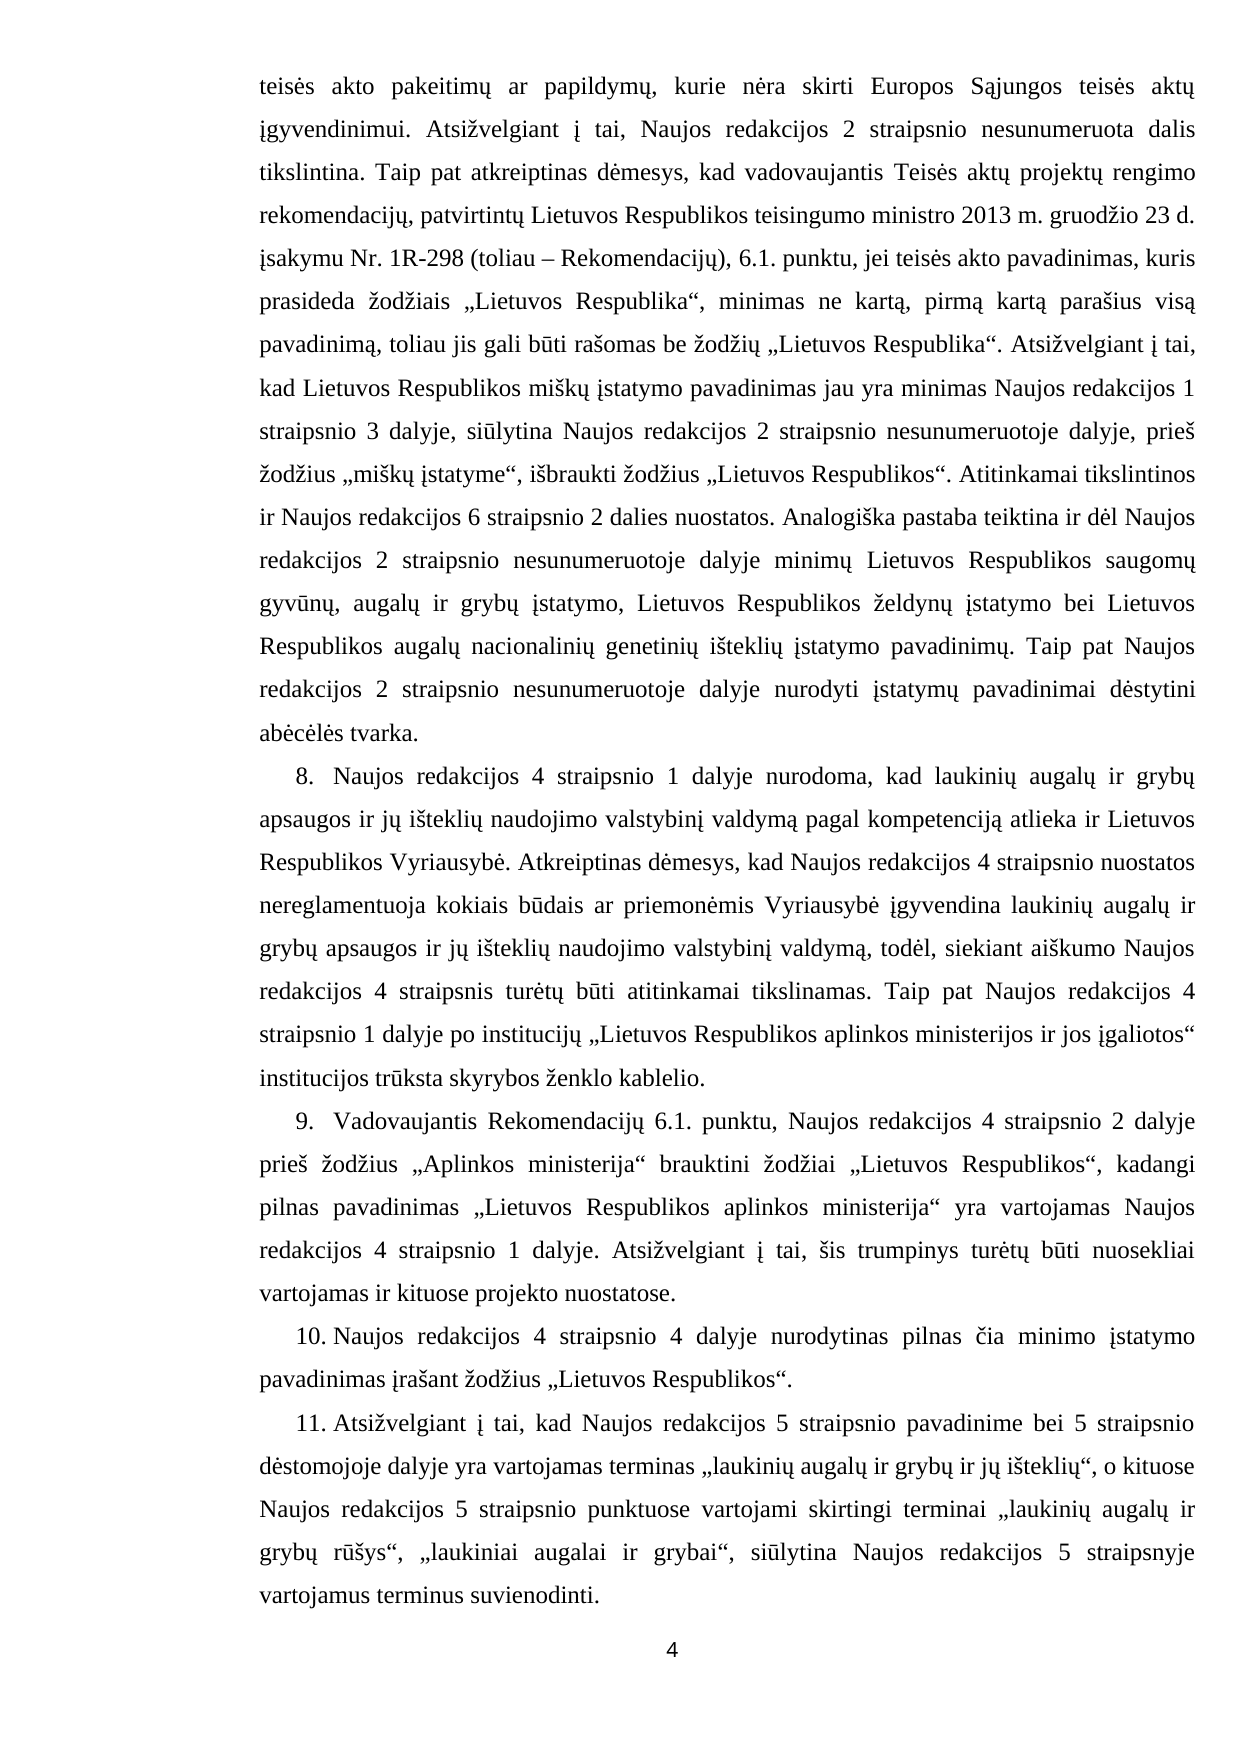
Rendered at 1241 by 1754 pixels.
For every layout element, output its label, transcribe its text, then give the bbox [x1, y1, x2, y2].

list Vadovaujantis Rekomendacijų 6.1. punktu, Naujos redakcijos 4 straipsnio 2 dalyje prieš žodžius „Aplinkos ministerija“ brauktini žodžiai „Lietuvos Respublikos“, kadangi pilnas pavadinimas „Lietuvos Respublikos aplinkos ministerija“ yra vartojamas Naujos redakcijos 4 straipsnio 1 dalyje. Atsižvelgiant į tai, šis trumpinys turėtų būti nuosekliai vartojamas ir kituose projekto nuostatose. [222, 1106, 1196, 1307]
list Naujos redakcijos 4 straipsnio 4 dalyje nurodytinas pilnas čia minimo įstatymo pavadinimas įrašant žodžius „Lietuvos Respublikos“. [222, 1321, 1196, 1393]
list teisės akto pakeitimų ar papildymų, kurie nėra skirti Europos Sąjungos teisės aktų įgyvendinimui. Atsižvelgiant į tai, Naujos redakcijos 2 straipsnio nesunumeruota dalis tikslintina. Taip pat atkreiptinas dėmesys, kad vadovaujantis Teisės aktų projektų rengimo rekomendacijų, patvirtintų Lietuvos Respublikos teisingumo ministro 2013 m. gruodžio 23 d. įsakymu Nr. 1R-298 (toliau – Rekomendacijų), 6.1. punktu, jei teisės akto pavadinimas, kuris prasideda žodžiais „Lietuvos Respublika“, minimas ne kartą, pirmą kartą parašius visą pavadinimą, toliau jis gali būti rašomas be žodžių „Lietuvos Respublika“. Atsižvelgiant į tai, kad Lietuvos Respublikos miškų įstatymo pavadinimas jau yra minimas Naujos redakcijos 1 straipsnio 3 dalyje, siūlytina Naujos redakcijos 2 straipsnio nesunumeruotoje dalyje, prieš žodžius „miškų įstatyme“, išbraukti žodžius „Lietuvos Respublikos“. Atitinkamai tikslintinos ir Naujos redakcijos 6 straipsnio 2 dalies nuostatos. Analogiška pastaba teiktina ir dėl Naujos redakcijos 2 straipsnio nesunumeruotoje dalyje minimų Lietuvos Respublikos saugomų gyvūnų, augalų ir grybų įstatymo, Lietuvos Respublikos želdynų įstatymo bei Lietuvos Respublikos augalų nacionalinių genetinių išteklių įstatymo pavadinimų. Taip pat Naujos redakcijos 2 straipsnio nesunumeruotoje dalyje nurodyti įstatymų pavadinimai dėstytini abėcėlės tvarka. [222, 71, 1196, 746]
list Naujos redakcijos 4 straipsnio 1 dalyje nurodoma, kad laukinių augalų ir grybų apsaugos ir jų išteklių naudojimo valstybinį valdymą pagal kompetenciją atlieka ir Lietuvos Respublikos Vyriausybė. Atkreiptinas dėmesys, kad Naujos redakcijos 4 straipsnio nuostatos nereglamentuoja kokiais būdais ar priemonėmis Vyriausybė įgyvendina laukinių augalų ir grybų apsaugos ir jų išteklių naudojimo valstybinį valdymą, todėl, siekiant aiškumo Naujos redakcijos 4 straipsnis turėtų būti atitinkamai tikslinamas. Taip pat Naujos redakcijos 4 straipsnio 1 dalyje po institucijų „Lietuvos Respublikos aplinkos ministerijos ir jos įgaliotos“ institucijos trūksta skyrybos ženklo kablelio. [222, 761, 1196, 1091]
list Atsižvelgiant į tai, kad Naujos redakcijos 5 straipsnio pavadinime bei 5 straipsnio dėstomojoje dalyje yra vartojamas terminas „laukinių augalų ir grybų ir jų išteklių“, o kituose Naujos redakcijos 5 straipsnio punktuose vartojami skirtingi terminai „laukinių augalų ir grybų rūšys“, „laukiniai augalai ir grybai“, siūlytina Naujos redakcijos 5 straipsnyje vartojamus terminus suvienodinti. [222, 1408, 1196, 1609]
